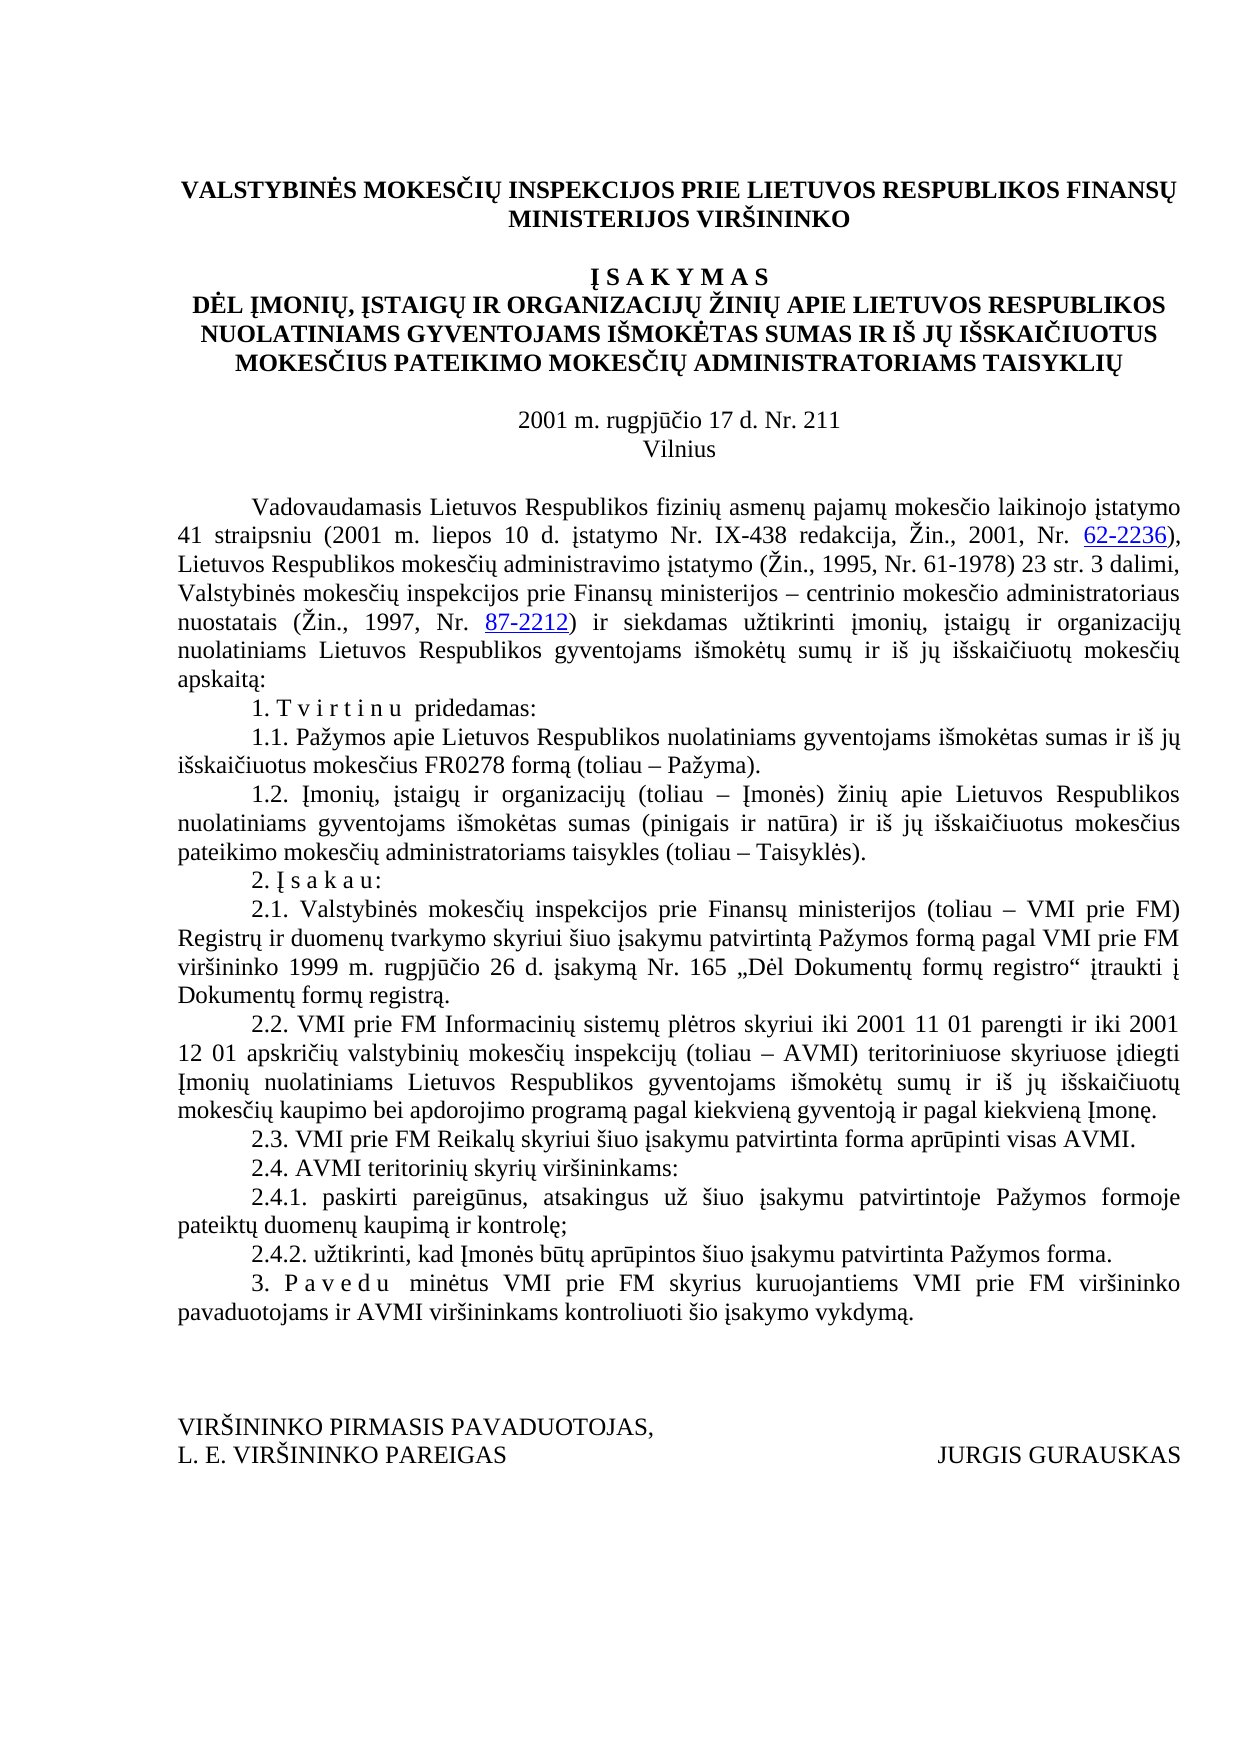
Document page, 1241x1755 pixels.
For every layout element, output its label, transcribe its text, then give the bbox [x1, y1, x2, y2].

text 2.1. Valstybinės mokesčių inspekcijos prie Finansų ministerijos (toliau – VMI prie FM) Registrų ir duomenų tvarkymo skyriui šiuo įsakymu patvirtintą Pažymos formą pagal VMI prie FM viršininko 1999 m. rugpjūčio 26 d. įsakymą Nr. 165 „Dėl Dokumentų formų registro“ įtraukti į Dokumentų formų registrą. [177, 894, 1181, 1009]
text 1.1. Pažymos apie Lietuvos Respublikos nuolatiniams gyventojams išmokėtas sumas ir iš jų išskaičiuotus mokesčius FR0278 formą (toliau – Pažyma). [177, 722, 1181, 779]
text VIRŠININKO PIRMASIS PAVADUOTOJAS, [177, 1412, 1181, 1441]
text 2. Įsakau: [177, 866, 1181, 894]
text 2001 m. rugpjūčio 17 d. Nr. 211 [177, 406, 1181, 434]
text DĖL ĮMONIŲ, ĮSTAIGŲ IR ORGANIZACIJŲ ŽINIŲ APIE LIETUVOS RESPUBLIKOS NUOLATINIAMS GYVENTOJAMS IŠMOKĖTAS SUMAS IR IŠ JŲ IŠSKAIČIUOTUS MOKESČIUS PATEIKIMO MOKESČIŲ ADMINISTRATORIAMS TAISYKLIŲ [177, 291, 1181, 377]
text 3. Pavedu minėtus VMI prie FM skyrius kuruojantiems VMI prie FM viršininko pavaduotojams ir AVMI viršininkams kontroliuoti šio įsakymo vykdymą. [177, 1268, 1181, 1326]
text Vilnius [177, 434, 1181, 463]
text 1. Tvirtinu pridedamas: [177, 693, 1181, 722]
text 1.2. Įmonių, įstaigų ir organizacijų (toliau – Įmonės) žinių apie Lietuvos Respublikos nuolatiniams gyventojams išmokėtas sumas (pinigais ir natūra) ir iš jų išskaičiuotus mokesčius pateikimo mokesčių administratoriams taisykles (toliau – Taisyklės). [177, 779, 1181, 866]
text 2.2. VMI prie FM Informacinių sistemų plėtros skyriui iki 2001 11 01 parengti ir iki 2001 12 01 apskričių valstybinių mokesčių inspekcijų (toliau – AVMI) teritoriniuose skyriuose įdiegti Įmonių nuolatiniams Lietuvos Respublikos gyventojams išmokėtų sumų ir iš jų išskaičiuotų mokesčių kaupimo bei apdorojimo programą pagal kiekvieną gyventoją ir pagal kiekvieną Įmonę. [177, 1009, 1181, 1124]
text 2.4.2. užtikrinti, kad Įmonės būtų aprūpintos šiuo įsakymu patvirtinta Pažymos forma. [177, 1239, 1181, 1268]
text 2.3. VMI prie FM Reikalų skyriui šiuo įsakymu patvirtinta forma aprūpinti visas AVMI. [177, 1124, 1181, 1153]
text Vadovaudamasis Lietuvos Respublikos fizinių asmenų pajamų mokesčio laikinojo įstatymo 41 straipsniu (2001 m. liepos 10 d. įstatymo Nr. IX-438 redakcija, Žin., 2001, Nr. 62-2236), Lietuvos Respublikos mokesčių administravimo įstatymo (Žin., 1995, Nr. 61-1978) 23 str. 3 dalimi, Valstybinės mokesčių inspekcijos prie Finansų ministerijos – centrinio mokesčio administratoriaus nuostatais (Žin., 1997, Nr. 87-2212) ir siekdamas užtikrinti įmonių, įstaigų ir organizacijų nuolatiniams Lietuvos Respublikos gyventojams išmokėtų sumų ir iš jų išskaičiuotų mokesčių apskaitą: [177, 492, 1181, 693]
text L. E. VIRŠININKO PAREIGAS JURGIS GURAUSKAS [177, 1441, 1181, 1469]
text VALSTYBINĖS MOKESČIŲ INSPEKCIJOS PRIE LIETUVOS RESPUBLIKOS FINANSŲ MINISTERIJOS VIRŠININKO [177, 176, 1181, 233]
text 2.4.1. paskirti pareigūnus, atsakingus už šiuo įsakymu patvirtintoje Pažymos formoje pateiktų duomenų kaupimą ir kontrolę; [177, 1182, 1181, 1239]
text 2.4. AVMI teritorinių skyrių viršininkams: [177, 1153, 1181, 1182]
text Į S A K Y M A S [177, 262, 1181, 291]
